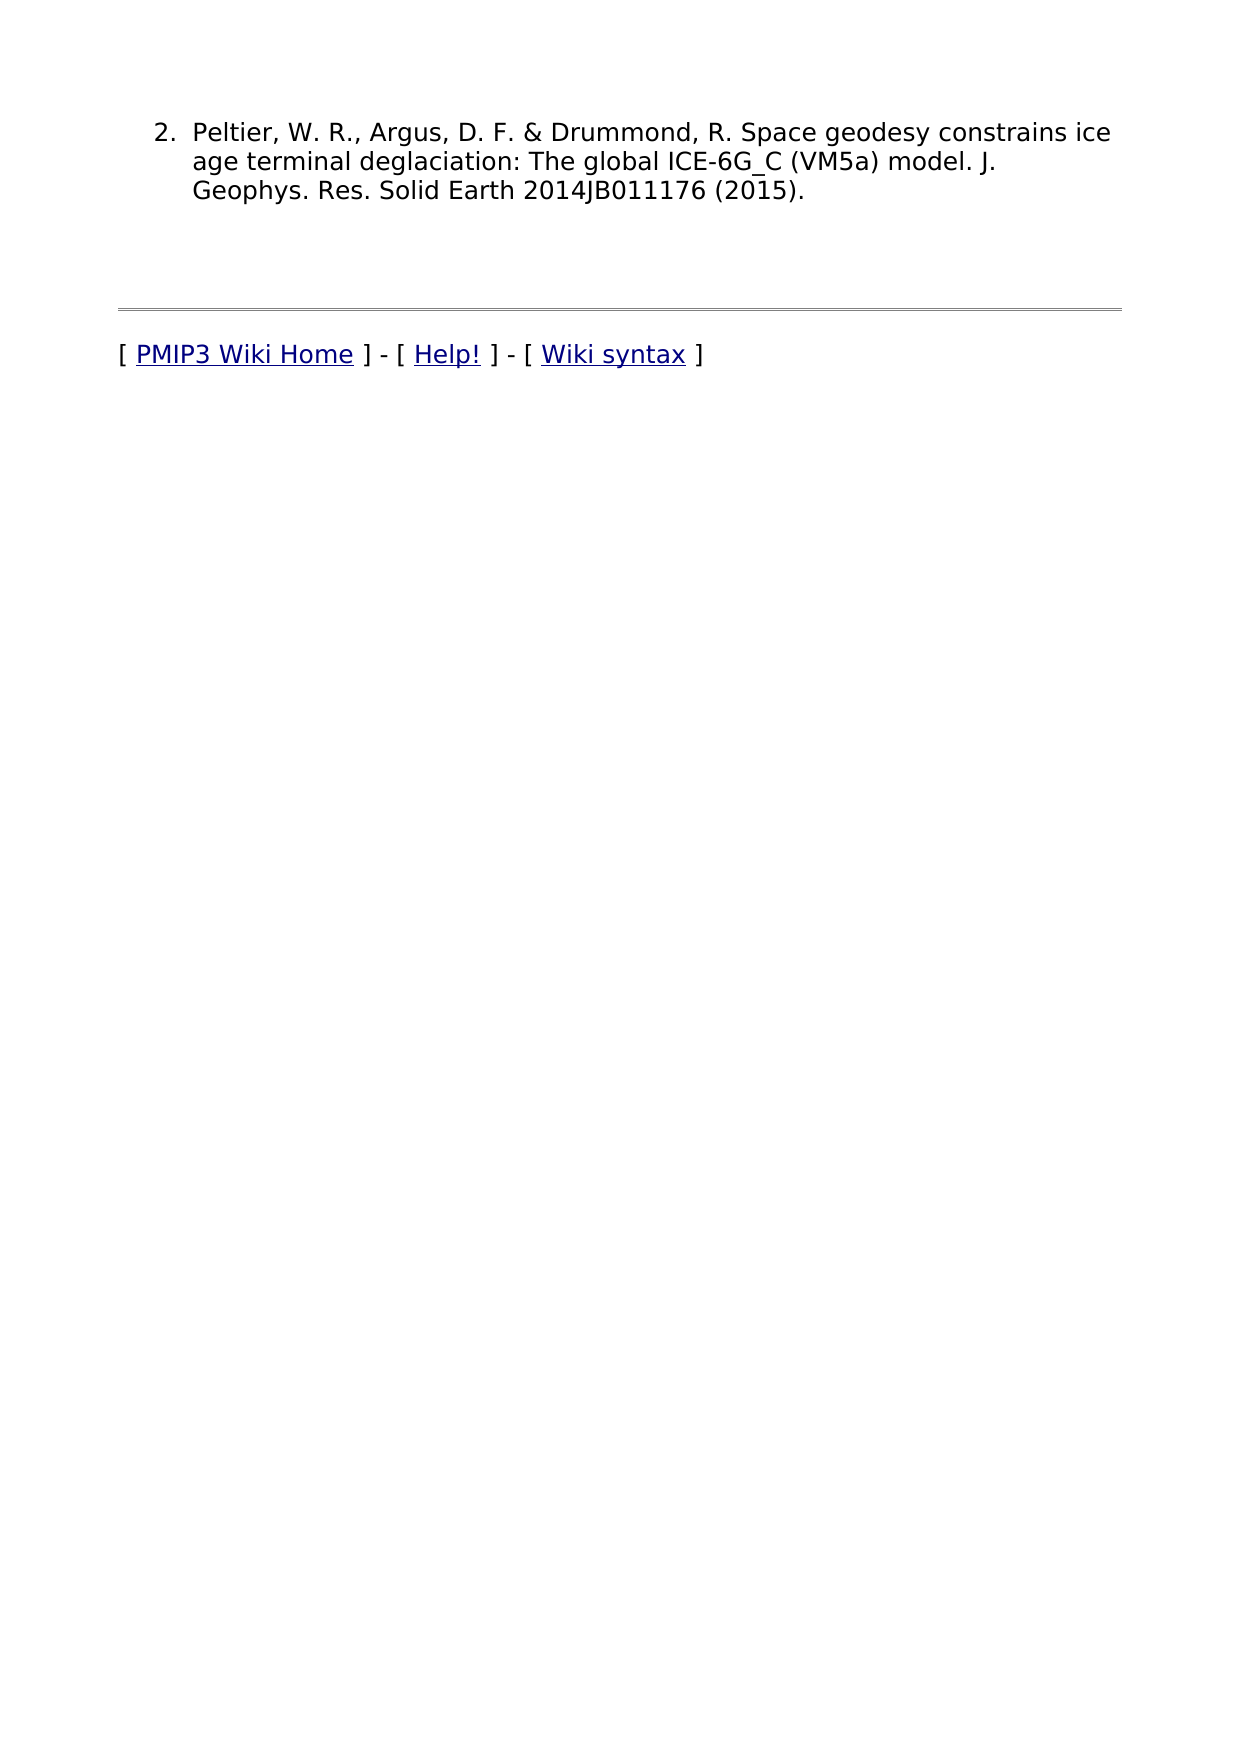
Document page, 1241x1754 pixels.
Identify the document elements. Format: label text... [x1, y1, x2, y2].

text [ PMIP3 Wiki Home ] - [ Help! ] - [ Wiki syntax ] [118, 340, 1122, 369]
list Peltier, W. R., Argus, D. F. & Drummond, R. Space geodesy constrains ice age terminal deglaciation: The global ICE-6G_C (VM5a) model. J. Geophys. Res. Solid Earth 2014JB011176 (2015). [177, 118, 1122, 264]
